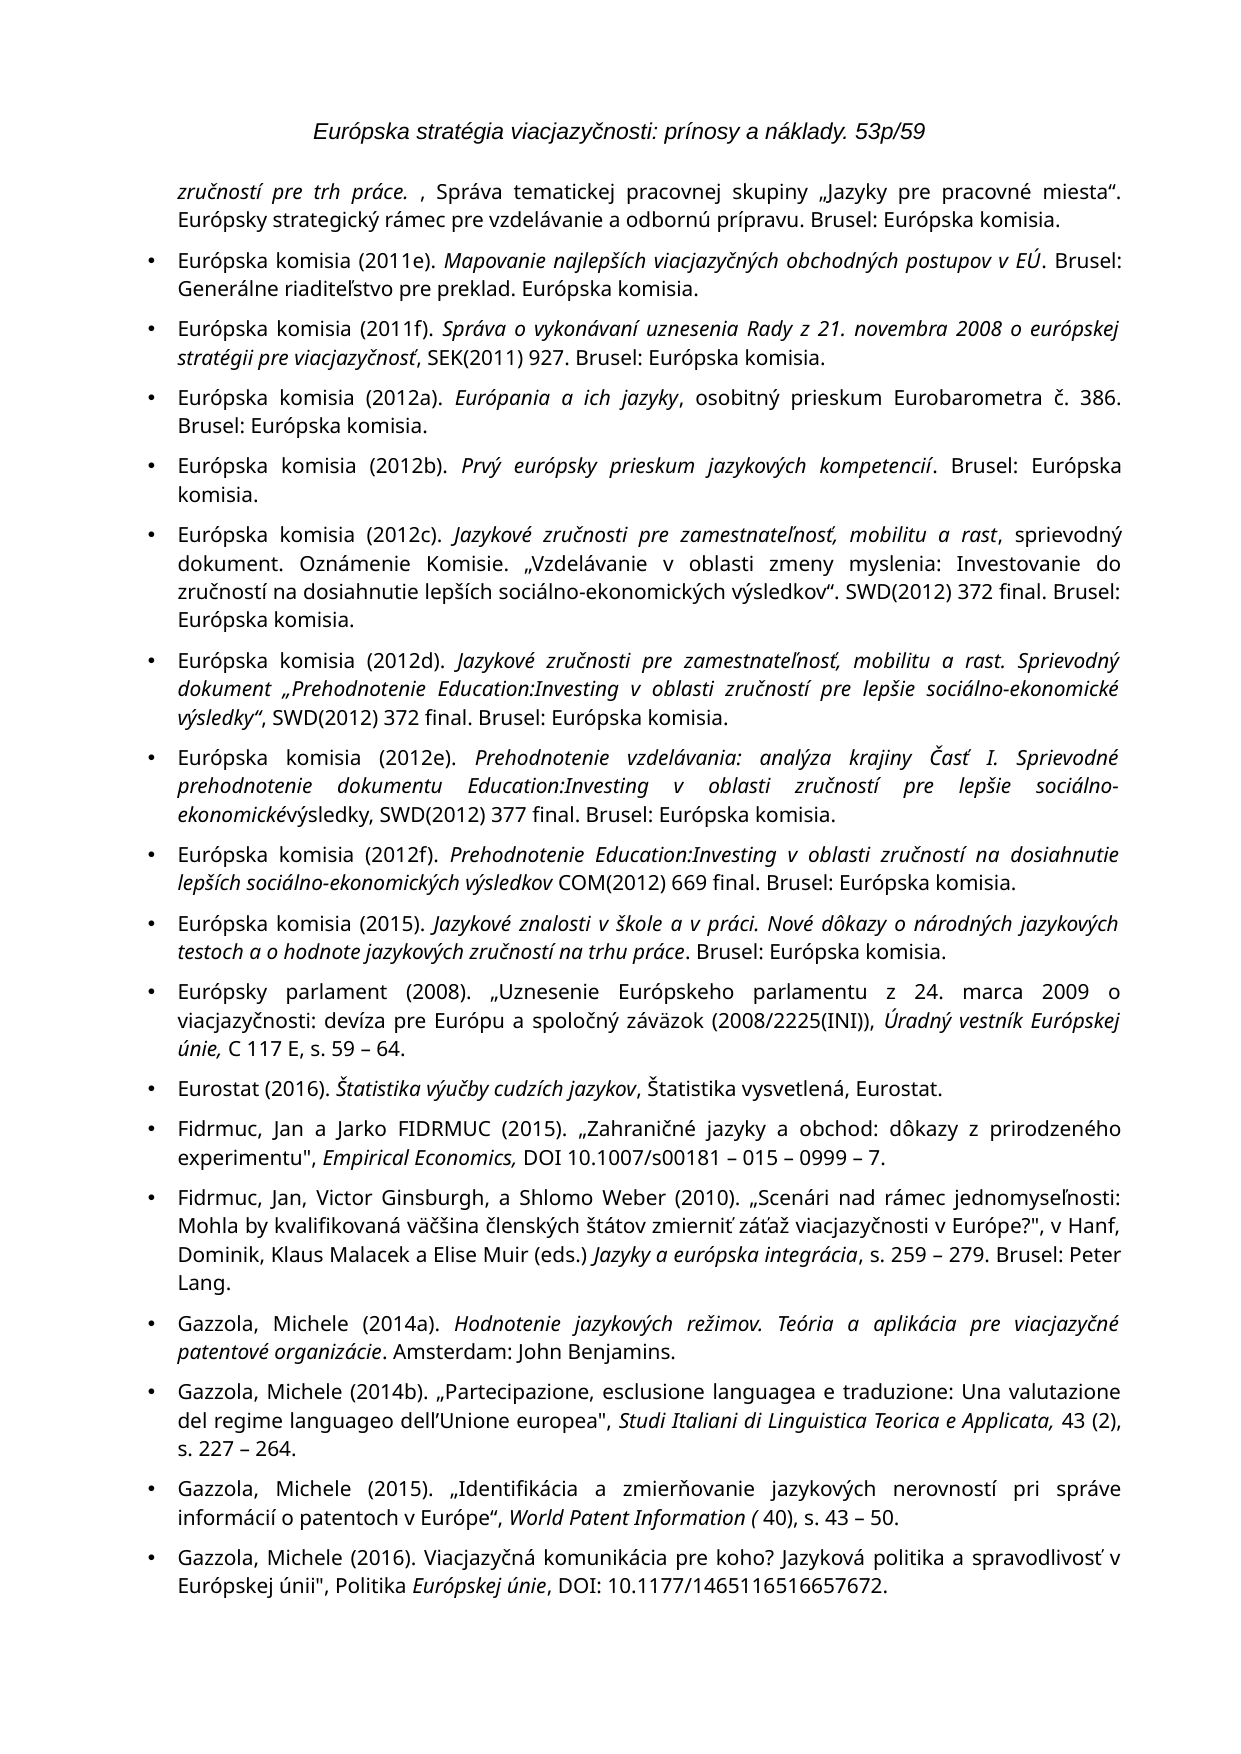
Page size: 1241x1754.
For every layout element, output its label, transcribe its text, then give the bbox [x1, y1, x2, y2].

list Gazzola, Michele (2014b). „Partecipazione, esclusione languagea e traduzione: Una valutazione del regime languageo dell’Unione europea", Studi Italiani di Linguistica Teorica e Applicata, 43 (2), s. 227 – 264. [148, 1377, 1122, 1463]
list Fidrmuc, Jan, Victor Ginsburgh, a Shlomo Weber (2010). „Scenári nad rámec jednomyseľnosti: Mohla by kvalifikovaná väčšina členských štátov zmierniť záťaž viacjazyčnosti v Európe?", v Hanf, Dominik, Klaus Malacek a Elise Muir (eds.) Jazyky a európska integrácia, s. 259 – 279. Brusel: Peter Lang. [148, 1183, 1122, 1297]
list Gazzola, Michele (2016). Viacjazyčná komunikácia pre koho? Jazyková politika a spravodlivosť v Európskej únii", Politika Európskej únie, DOI: 10.1177/1465116516657672. [148, 1543, 1122, 1600]
list Európska komisia (2012c). Jazykové zručnosti pre zamestnateľnosť, mobilitu a rast, sprievodný dokument. Oznámenie Komisie. „Vzdelávanie v oblasti zmeny myslenia: Investovanie do zručností na dosiahnutie lepších sociálno-ekonomických výsledkov“. SWD(2012) 372 final. Brusel: Európska komisia. [148, 520, 1122, 634]
list Európsky parlament (2008). „Uznesenie Európskeho parlamentu z 24. marca 2009 o viacjazyčnosti: devíza pre Európu a spoločný záväzok (2008/2225(INI)), Úradný vestník Európskej únie, C 117 E, s. 59 – 64. [148, 977, 1122, 1063]
list Európska komisia (2012f). Prehodnotenie Education:Investing v oblasti zručností na dosiahnutie lepších sociálno-ekonomických výsledkov COM(2012) 669 final. Brusel: Európska komisia. [148, 840, 1122, 897]
list Európska komisia (2012b). Prvý európsky prieskum jazykových kompetencií. Brusel: Európska komisia. [148, 452, 1122, 508]
list Gazzola, Michele (2014a). Hodnotenie jazykových režimov. Teória a aplikácia pre viacjazyčné patentové organizácie. Amsterdam: John Benjamins. [148, 1309, 1122, 1366]
list Európska komisia (2015). Jazykové znalosti v škole a v práci. Nové dôkazy o národných jazykových testoch a o hodnote jazykových zručností na trhu práce. Brusel: Európska komisia. [148, 909, 1122, 966]
list zručností pre trh práce. , Správa tematickej pracovnej skupiny „Jazyky pre pracovné miesta“. Európsky strategický rámec pre vzdelávanie a odbornú prípravu. Brusel: Európska komisia. [148, 177, 1122, 234]
list Fidrmuc, Jan a Jarko FIDRMUC (2015). „Zahraničné jazyky a obchod: dôkazy z prirodzeného experimentu", Empirical Economics, DOI 10.1007/s00181 – 015 – 0999 – 7. [148, 1114, 1122, 1171]
list Európska komisia (2012e). Prehodnotenie vzdelávania: analýza krajiny Časť I. Sprievodné prehodnotenie dokumentu Education:Investing v oblasti zručností pre lepšie sociálno-ekonomickévýsledky, SWD(2012) 377 final. Brusel: Európska komisia. [148, 743, 1122, 828]
list Európska komisia (2011f). Správa o vykonávaní uznesenia Rady z 21. novembra 2008 o európskej stratégii pre viacjazyčnosť, SEK(2011) 927. Brusel: Európska komisia. [148, 314, 1122, 371]
list Eurostat (2016). Štatistika výučby cudzích jazykov, Štatistika vysvetlená, Eurostat. [148, 1074, 1122, 1103]
list Európska komisia (2012a). Európania a ich jazyky, osobitný prieskum Eurobarometra č. 386. Brusel: Európska komisia. [148, 383, 1122, 440]
list Európska komisia (2011e). Mapovanie najlepších viacjazyčných obchodných postupov v EÚ. Brusel: Generálne riaditeľstvo pre preklad. Európska komisia. [148, 246, 1122, 303]
list Európska komisia (2012d). Jazykové zručnosti pre zamestnateľnosť, mobilitu a rast. Sprievodný dokument „Prehodnotenie Education:Investing v oblasti zručností pre lepšie sociálno-ekonomické výsledky“, SWD(2012) 372 final. Brusel: Európska komisia. [148, 646, 1122, 731]
list Gazzola, Michele (2015). „Identifikácia a zmierňovanie jazykových nerovností pri správe informácií o patentoch v Európe“, World Patent Information ( 40), s. 43 – 50. [148, 1474, 1122, 1531]
